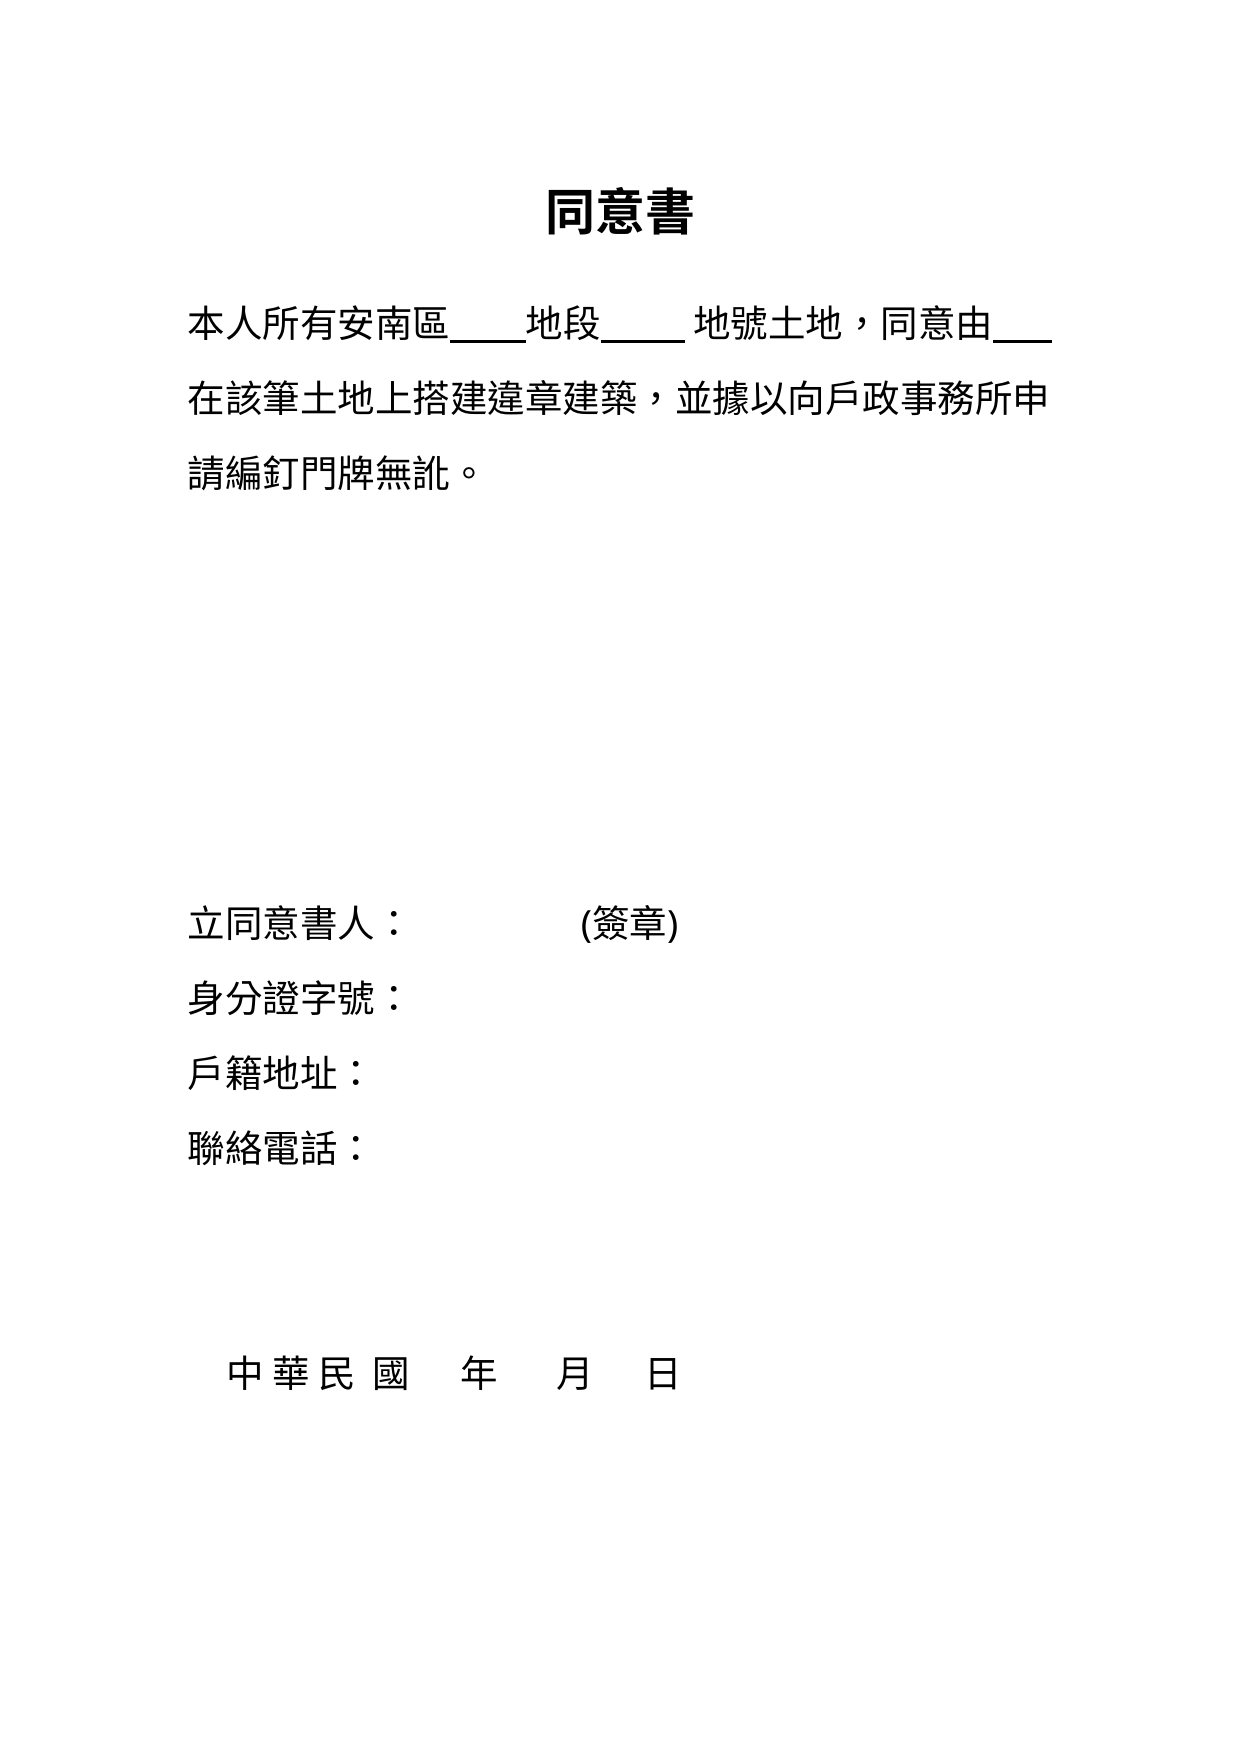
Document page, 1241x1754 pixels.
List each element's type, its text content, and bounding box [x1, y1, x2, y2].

text 身分證字號： [187, 952, 1053, 1027]
text 中 華 民 國 年 月 日 [187, 1327, 1053, 1402]
text 戶籍地址： [187, 1027, 1053, 1102]
text 聯絡電話： [187, 1102, 1053, 1177]
text 立同意書人： (簽章) [187, 877, 1053, 952]
text 同意書 [187, 164, 1053, 239]
text 本人所有安南區 地段 地號土地，同意由 在該筆土地上搭建違章建築，並據以向戶政事務所申請編釘門牌無訛。 [187, 277, 1053, 502]
